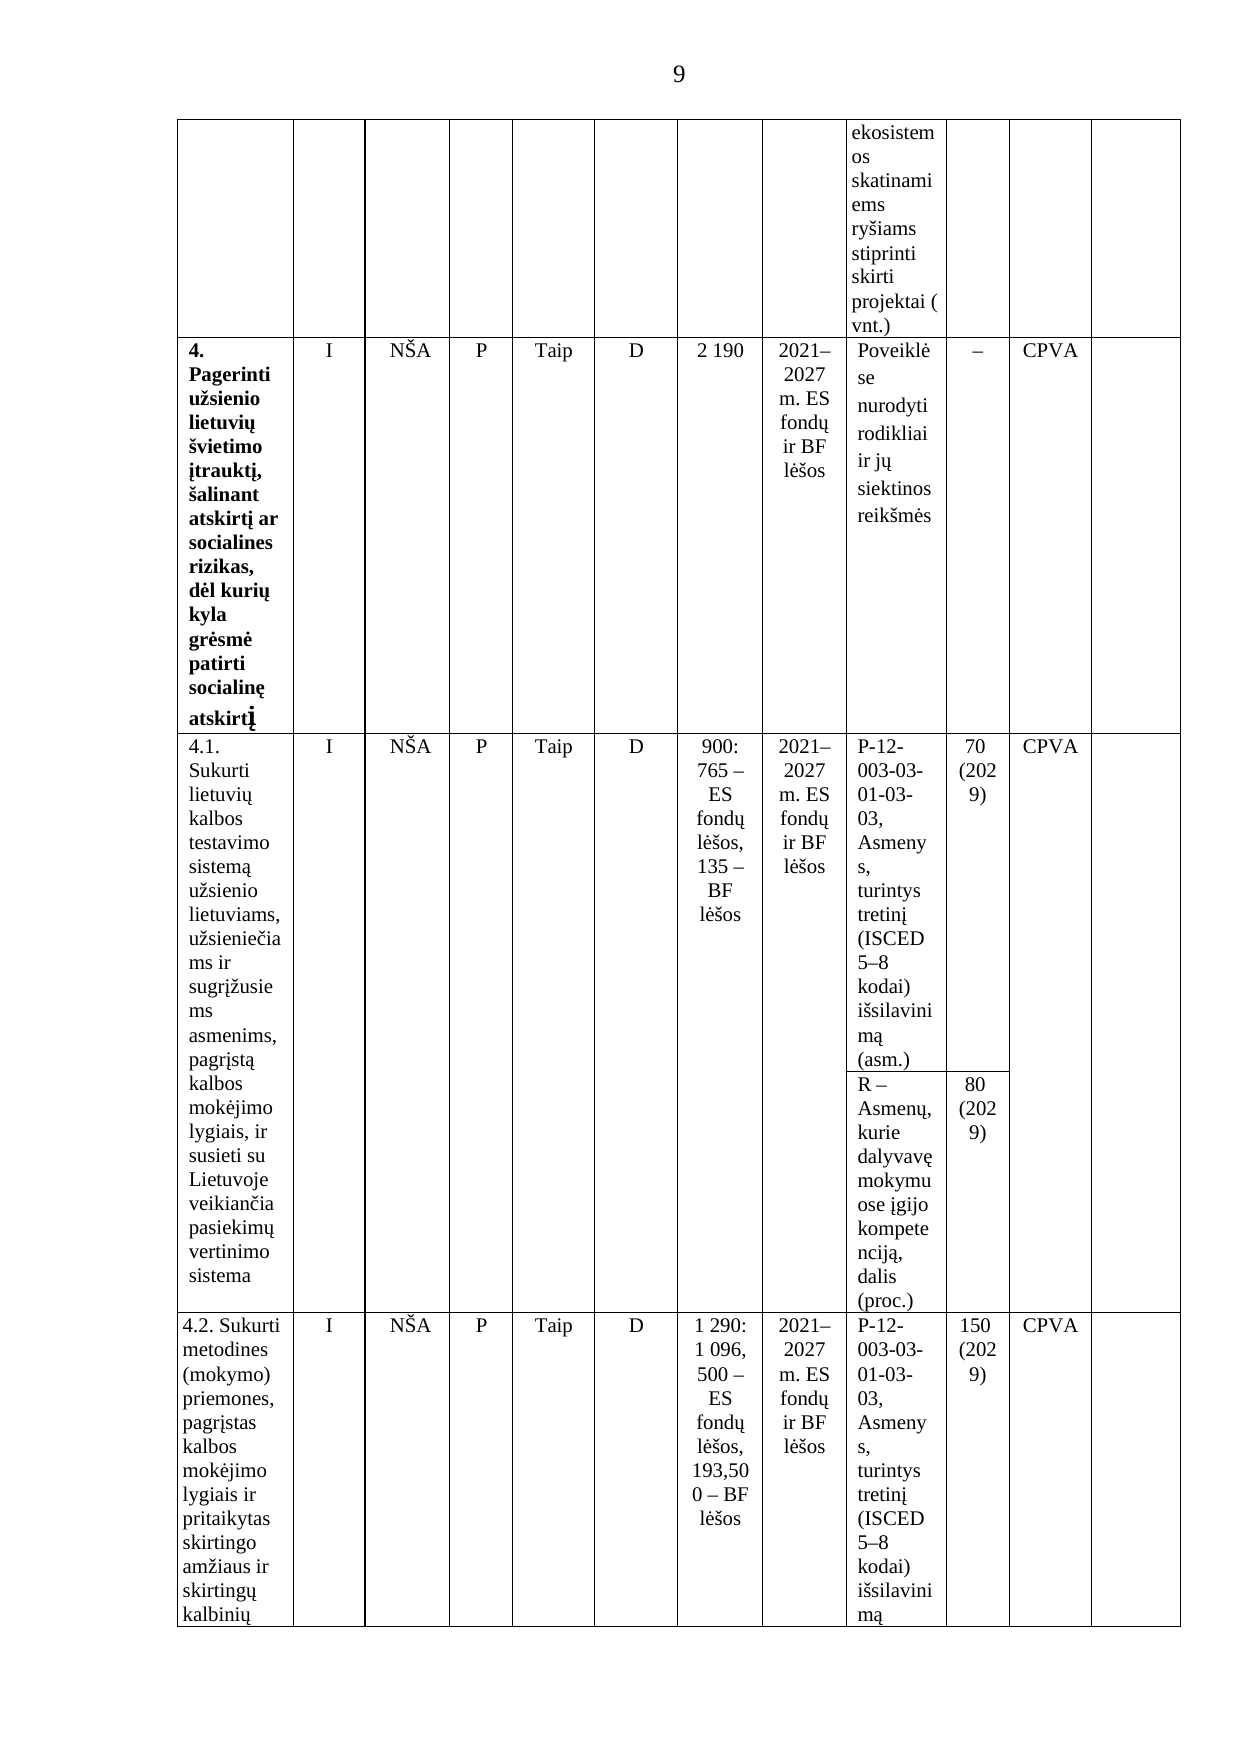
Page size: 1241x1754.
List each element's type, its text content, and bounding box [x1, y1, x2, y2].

table_cell D [595, 1313, 677, 1626]
table_cell I [294, 338, 364, 733]
table_cell 80 (2029) [947, 1072, 1009, 1312]
table_cell D [595, 734, 677, 1312]
table_cell 2021–2027 m. ES fondų ir BF lėšos [763, 734, 846, 1312]
table_cell [1092, 734, 1180, 1312]
table_cell 2 190 [678, 338, 762, 733]
table_cell [178, 120, 293, 337]
table_cell 4.1. Sukurti lietuvių kalbos testavimo sistemą užsienio lietuviams, užsieniečiams ir sugrįžusiems asmenims, pagrįstą kalbos mokėjimo lygiais, ir susieti su Lietuvoje veikiančia pasiekimų vertinimo sistema [178, 734, 293, 1312]
table_cell 2021–2027 m. ES fondų ir BF lėšos [763, 1313, 846, 1626]
table_cell NŠA [366, 734, 449, 1312]
table_cell CPVA [1010, 734, 1091, 1312]
table_cell CPVA [1010, 338, 1091, 733]
table_cell Taip [513, 734, 594, 1312]
table_cell 70 (2029) [947, 734, 1009, 1071]
table_cell 4.2. Sukurti metodines (mokymo) priemones, pagrįstas kalbos mokėjimo lygiais ir pritaikytas skirtingo amžiaus ir skirtingų kalbinių [178, 1313, 293, 1626]
table_cell D [595, 338, 677, 733]
table_cell 150 (2029) [947, 1313, 1009, 1626]
table_cell P [450, 734, 512, 1312]
table_cell P [450, 338, 512, 733]
table_cell [595, 120, 677, 337]
table_cell Taip [513, 1313, 594, 1626]
table_cell NŠA [366, 1313, 449, 1626]
table_cell I [294, 734, 364, 1312]
table_cell [947, 120, 1009, 337]
table_cell Poveiklėse nurodyti rodikliai ir jų siektinos reikšmės [847, 338, 946, 733]
table_cell P-12-003-03-01-03-03, Asmenys, turintys tretinį (ISCED 5–8 kodai) išsilavinimą (asm.) [847, 734, 946, 1071]
table_cell P [450, 1313, 512, 1626]
table_cell Taip [513, 338, 594, 733]
table_cell [678, 120, 762, 337]
table_cell [450, 120, 512, 337]
table_cell – [947, 338, 1009, 733]
table_cell 2021–2027 m. ES fondų ir BF lėšos [763, 338, 846, 733]
table_cell [294, 120, 364, 337]
table_cell I [294, 1313, 364, 1626]
table_cell [763, 120, 846, 337]
table_cell 1 290: 1 096,500 – ES fondų lėšos, 193,500 – BF lėšos [678, 1313, 762, 1626]
table_cell [1092, 1313, 1180, 1626]
table_cell CPVA [1010, 1313, 1091, 1626]
table_cell P-12-003-03-01-03-03, Asmenys, turintys tretinį (ISCED 5–8 kodai) išsilavinimą [847, 1313, 946, 1626]
table_cell [513, 120, 594, 337]
table_cell 900: 765 – ES fondų lėšos, 135 – BF lėšos [678, 734, 762, 1312]
table_cell 4. Pagerinti užsienio lietuvių švietimo įtrauktį, šalinant atskirtį ar socialines rizikas, dėl kurių kyla grėsmė patirti socialinę atskirtį [178, 338, 293, 733]
table_cell NŠA [366, 338, 449, 733]
table_cell [1092, 120, 1180, 337]
table_cell [1010, 120, 1091, 337]
table_cell [1092, 338, 1180, 733]
table_cell R – Asmenų, kurie dalyvavę mokymuose įgijo kompetenciją, dalis (proc.) [847, 1072, 946, 1312]
table_cell ekosistemos skatinamiems ryšiams stiprinti skirti projektai (vnt.) [847, 120, 946, 337]
table_cell [366, 120, 449, 337]
